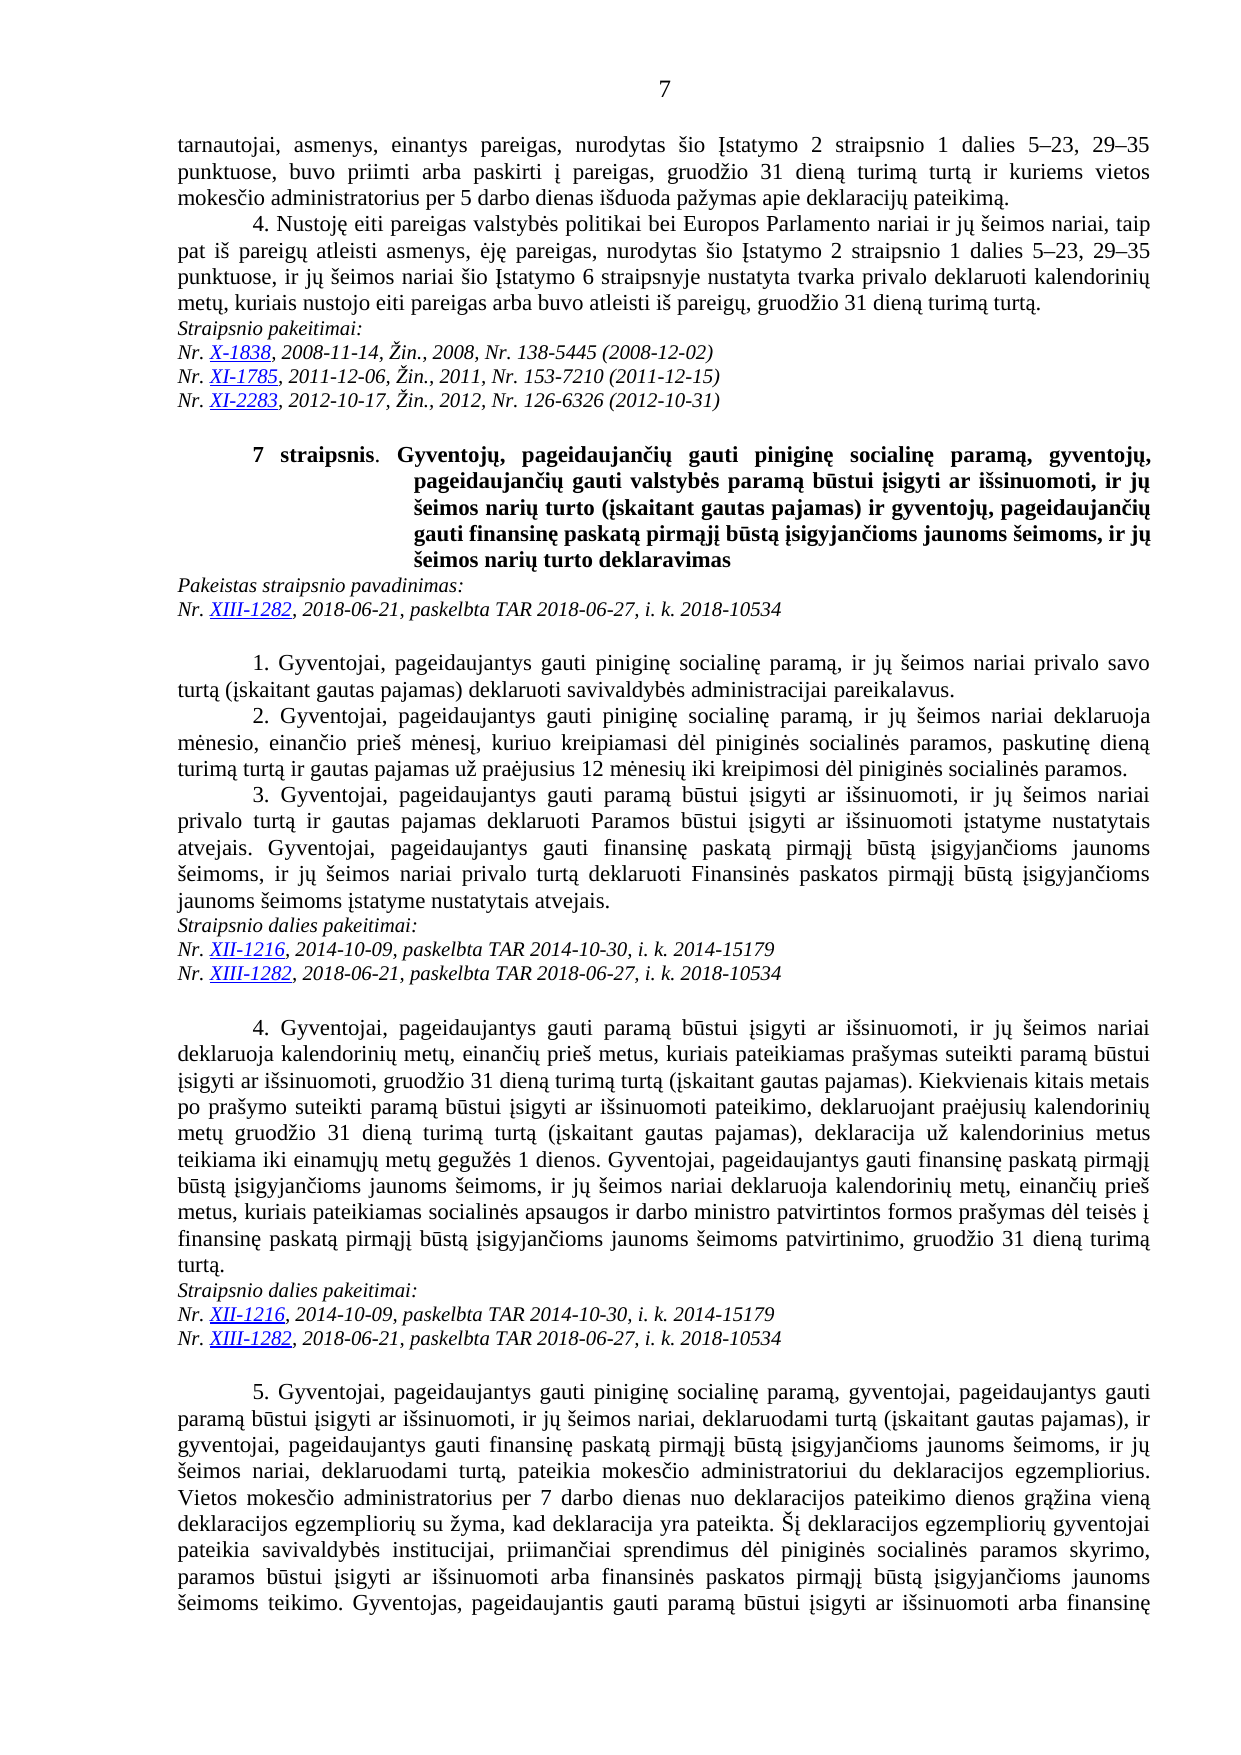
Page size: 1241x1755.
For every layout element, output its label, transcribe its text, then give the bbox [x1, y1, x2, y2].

text Straipsnio dalies pakeitimai: [177, 913, 1152, 937]
text Nr. XIII-1282, 2018-06-21, paskelbta TAR 2018-06-27, i. k. 2018-10534 [177, 961, 1152, 985]
text Straipsnio pakeitimai: [177, 316, 1152, 340]
text Nr. XIII-1282, 2018-06-21, paskelbta TAR 2018-06-27, i. k. 2018-10534 [177, 597, 1152, 621]
text Nr. XII-1216, 2014-10-09, paskelbta TAR 2014-10-30, i. k. 2014-15179 [177, 937, 1152, 961]
text Straipsnio dalies pakeitimai: [177, 1277, 1152, 1302]
text 7 straipsnis. Gyventojų, pageidaujančių gauti piniginę socialinę paramą, gyventojų, pageidaujančių gauti valstybės paramą būstui įsigyti ar išsinuomoti, ir jų šeimos narių turto (įskaitant gautas pajamas) ir gyventojų, pageidaujančių gauti finansinę paskatą pirmąjį būstą įsigyjančioms jaunoms šeimoms, ir jų šeimos narių turto deklaravimas [252, 441, 1152, 573]
text 5. Gyventojai, pageidaujantys gauti piniginę socialinę paramą, gyventojai, pageidaujantys gauti paramą būstui įsigyti ar išsinuomoti, ir jų šeimos nariai, deklaruodami turtą (įskaitant gautas pajamas), ir gyventojai, pageidaujantys gauti finansinę paskatą pirmąjį būstą įsigyjančioms jaunoms šeimoms, ir jų šeimos nariai, deklaruodami turtą, pateikia mokesčio administratoriui du deklaracijos egzempliorius. Vietos mokesčio administratorius per 7 darbo dienas nuo deklaracijos pateikimo dienos grąžina vieną deklaracijos egzempliorių su žyma, kad deklaracija yra pateikta. Šį deklaracijos egzempliorių gyventojai pateikia savivaldybės institucijai, priimančiai sprendimus dėl piniginės socialinės paramos skyrimo, paramos būstui įsigyti ar išsinuomoti arba finansinės paskatos pirmąjį būstą įsigyjančioms jaunoms šeimoms teikimo. Gyventojas, pageidaujantis gauti paramą būstui įsigyti ar išsinuomoti arba finansinę [177, 1378, 1152, 1616]
text Nr. XI-1785, 2011-12-06, Žin., 2011, Nr. 153-7210 (2011-12-15) [177, 364, 1152, 388]
text 2. Gyventojai, pageidaujantys gauti piniginę socialinę paramą, ir jų šeimos nariai deklaruoja mėnesio, einančio prieš mėnesį, kuriuo kreipiamasi dėl piniginės socialinės paramos, paskutinę dieną turimą turtą ir gautas pajamas už praėjusius 12 mėnesių iki kreipimosi dėl piniginės socialinės paramos. [177, 702, 1152, 781]
text 3. Gyventojai, pageidaujantys gauti paramą būstui įsigyti ar išsinuomoti, ir jų šeimos nariai privalo turtą ir gautas pajamas deklaruoti Paramos būstui įsigyti ar išsinuomoti įstatyme nustatytais atvejais. Gyventojai, pageidaujantys gauti finansinę paskatą pirmąjį būstą įsigyjančioms jaunoms šeimoms, ir jų šeimos nariai privalo turtą deklaruoti Finansinės paskatos pirmąjį būstą įsigyjančioms jaunoms šeimoms įstatyme nustatytais atvejais. [177, 781, 1152, 913]
text 4. Gyventojai, pageidaujantys gauti paramą būstui įsigyti ar išsinuomoti, ir jų šeimos nariai deklaruoja kalendorinių metų, einančių prieš metus, kuriais pateikiamas prašymas suteikti paramą būstui įsigyti ar išsinuomoti, gruodžio 31 dieną turimą turtą (įskaitant gautas pajamas). Kiekvienais kitais metais po prašymo suteikti paramą būstui įsigyti ar išsinuomoti pateikimo, deklaruojant praėjusių kalendorinių metų gruodžio 31 dieną turimą turtą (įskaitant gautas pajamas), deklaracija už kalendorinius metus teikiama iki einamųjų metų gegužės 1 dienos. Gyventojai, pageidaujantys gauti finansinę paskatą pirmąjį būstą įsigyjančioms jaunoms šeimoms, ir jų šeimos nariai deklaruoja kalendorinių metų, einančių prieš metus, kuriais pateikiamas socialinės apsaugos ir darbo ministro patvirtintos formos prašymas dėl teisės į finansinę paskatą pirmąjį būstą įsigyjančioms jaunoms šeimoms patvirtinimo, gruodžio 31 dieną turimą turtą. [177, 1014, 1152, 1277]
text 4. Nustoję eiti pareigas valstybės politikai bei Europos Parlamento nariai ir jų šeimos nariai, taip pat iš pareigų atleisti asmenys, ėję pareigas, nurodytas šio Įstatymo 2 straipsnio 1 dalies 5–23, 29–35 punktuose, ir jų šeimos nariai šio Įstatymo 6 straipsnyje nustatyta tvarka privalo deklaruoti kalendorinių metų, kuriais nustojo eiti pareigas arba buvo atleisti iš pareigų, gruodžio 31 dieną turimą turtą. [177, 210, 1152, 316]
text Nr. XII-1216, 2014-10-09, paskelbta TAR 2014-10-30, i. k. 2014-15179 [177, 1302, 1152, 1326]
text Nr. XIII-1282, 2018-06-21, paskelbta TAR 2018-06-27, i. k. 2018-10534 [177, 1326, 1152, 1350]
text Nr. X-1838, 2008-11-14, Žin., 2008, Nr. 138-5445 (2008-12-02) [177, 340, 1152, 364]
text tarnautojai, asmenys, einantys pareigas, nurodytas šio Įstatymo 2 straipsnio 1 dalies 5–23, 29–35 punktuose, buvo priimti arba paskirti į pareigas, gruodžio 31 dieną turimą turtą ir kuriems vietos mokesčio administratorius per 5 darbo dienas išduoda pažymas apie deklaracijų pateikimą. [177, 131, 1152, 210]
text 1. Gyventojai, pageidaujantys gauti piniginę socialinę paramą, ir jų šeimos nariai privalo savo turtą (įskaitant gautas pajamas) deklaruoti savivaldybės administracijai pareikalavus. [177, 649, 1152, 702]
text Pakeistas straipsnio pavadinimas: [177, 573, 1152, 597]
text Nr. XI-2283, 2012-10-17, Žin., 2012, Nr. 126-6326 (2012-10-31) [177, 388, 1152, 412]
